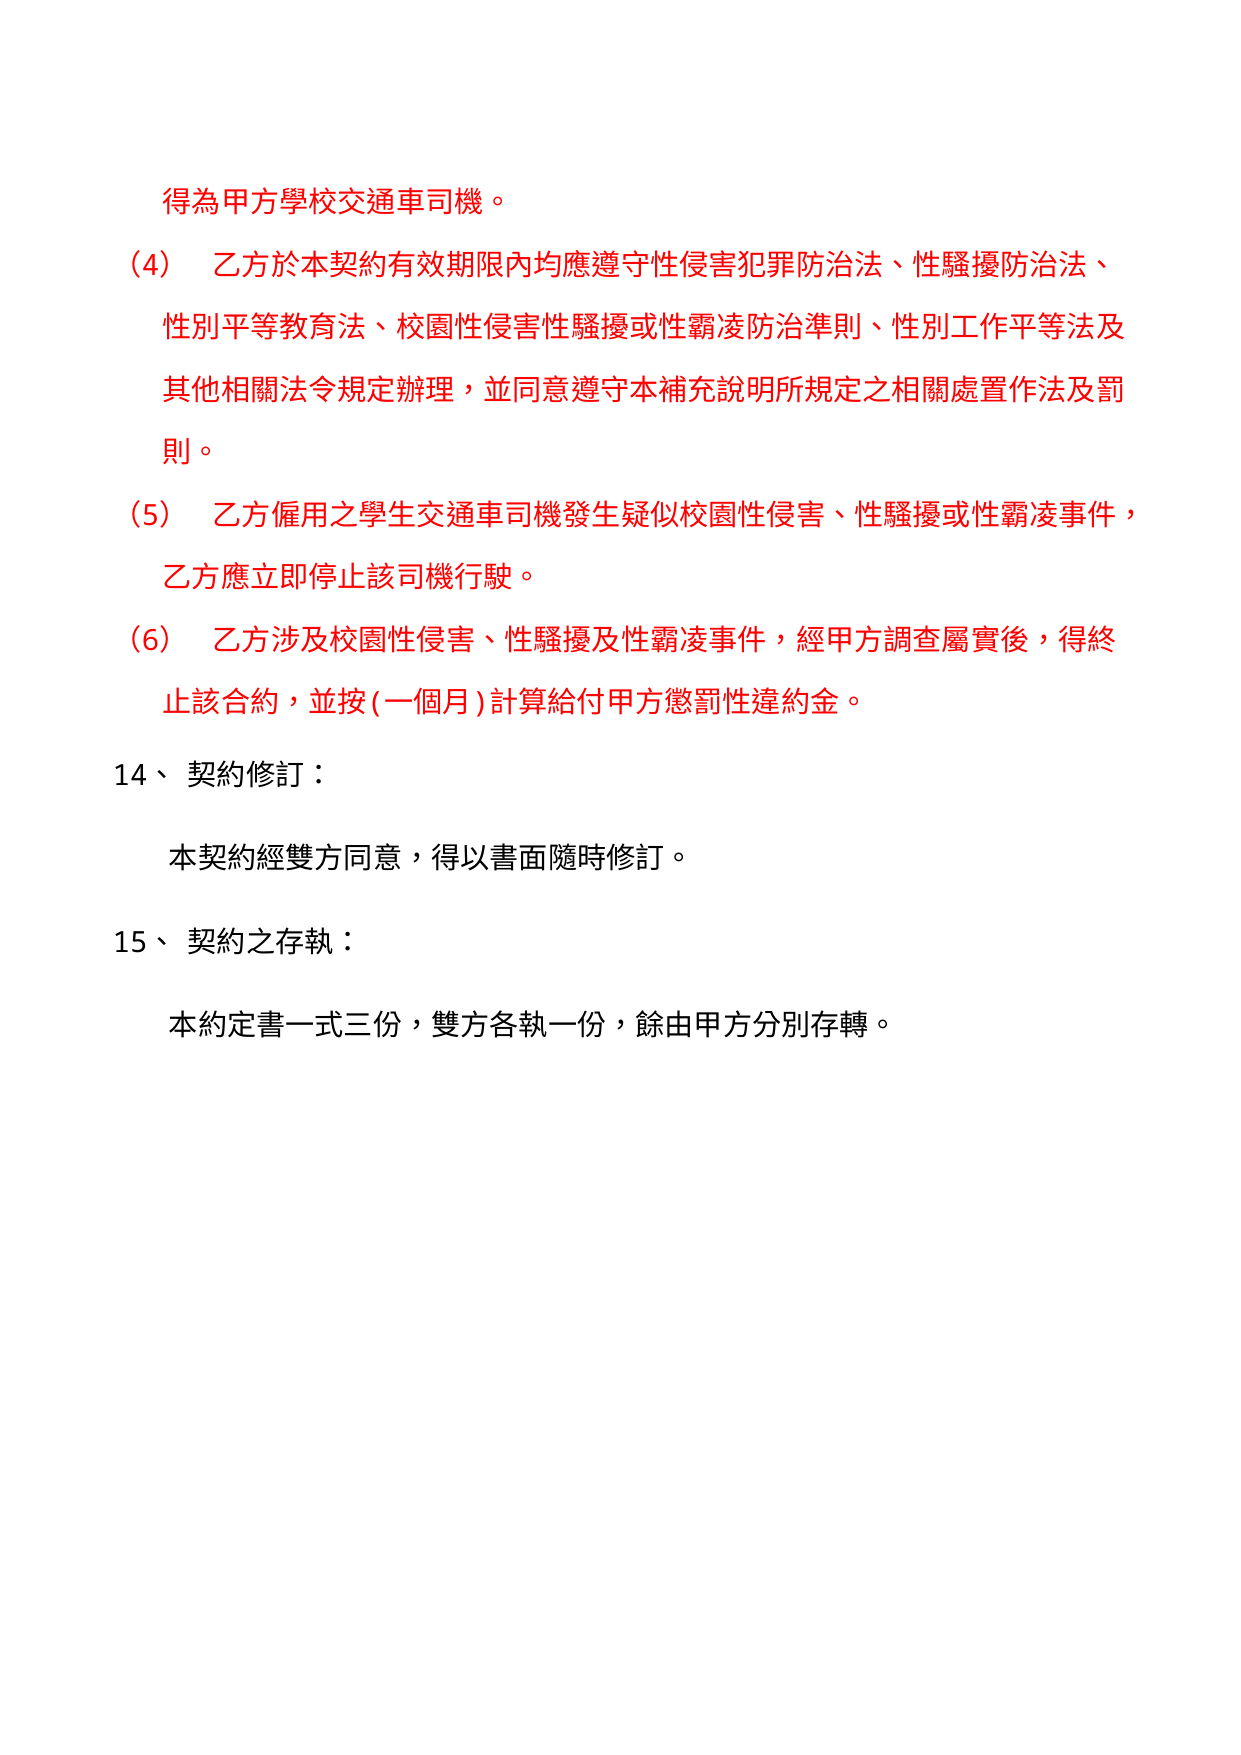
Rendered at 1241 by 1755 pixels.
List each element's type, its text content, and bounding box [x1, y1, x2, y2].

list 契約之存執： [112, 898, 1128, 960]
list 乙方僱用之學生交通車司機發生疑似校園性侵害、性騷擾或性霸凌事件，乙方應立即停止該司機行駛。 [112, 471, 1128, 596]
text 本契約經雙方同意，得以書面隨時修訂。 [169, 814, 1128, 877]
text 本約定書一式三份，雙方各執一份，餘由甲方分別存轉。 [169, 981, 1128, 1044]
list 契約修訂： [112, 731, 1128, 794]
list 乙方於本契約有效期限內均應遵守性侵害犯罪防治法、性騷擾防治法、性別平等教育法、校園性侵害性騷擾或性霸凌防治準則、性別工作平等法及其他相關法令規定辦理，並同意遵守本補充說明所規定之相關處置作法及罰則。 [112, 221, 1128, 471]
list 乙方涉及校園性侵害、性騷擾及性霸凌事件，經甲方調查屬實後，得終止該合約，並按(一個月)計算給付甲方懲罰性違約金。 [112, 596, 1128, 721]
list 得為甲方學校交通車司機。 [112, 158, 1128, 221]
